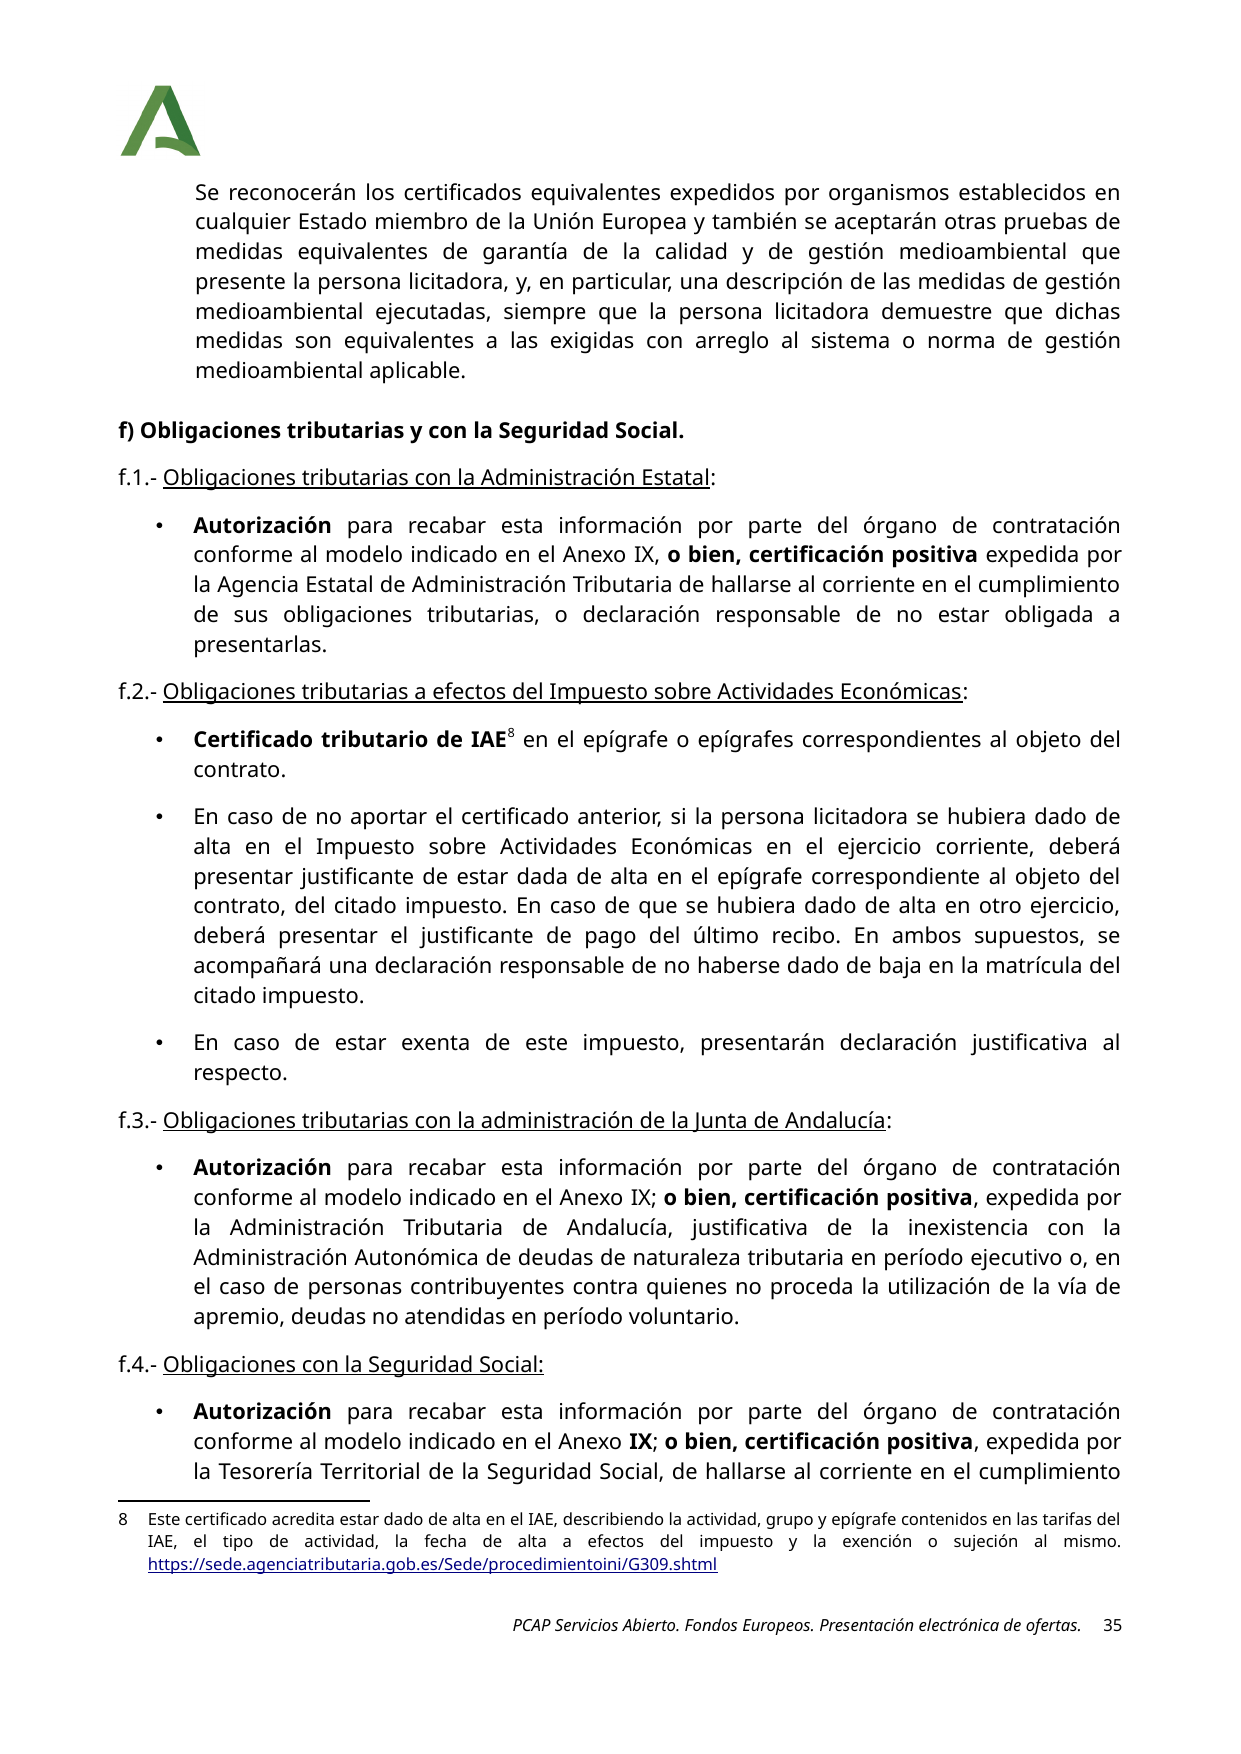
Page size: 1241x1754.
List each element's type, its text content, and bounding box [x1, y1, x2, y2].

text f.3.- Obligaciones tributarias con la administración de la Junta de Andalucía: [118, 1104, 1122, 1134]
list Autorización para recabar esta información por parte del órgano de contratación conforme al modelo indicado en el Anexo IX, o bien, certificación positiva expedida por la Agencia Estatal de Administración Tributaria de hallarse al corriente en el cumplimiento de sus obligaciones tributarias, o declaración responsable de no estar obligada a presentarlas. [156, 509, 1122, 658]
list En caso de estar exenta de este impuesto, presentarán declaración justificativa al respecto. [156, 1027, 1122, 1087]
list Autorización para recabar esta información por parte del órgano de contratación conforme al modelo indicado en el Anexo IX; o bien, certificación positiva, expedida por la Administración Tributaria de Andalucía, justificativa de la inexistencia con la Administración Autonómica de deudas de naturaleza tributaria en período ejecutivo o, en el caso de personas contribuyentes contra quienes no proceda la utilización de la vía de apremio, deudas no atendidas en período voluntario. [156, 1152, 1122, 1331]
text f.2.- Obligaciones tributarias a efectos del Impuesto sobre Actividades Económicas: [118, 676, 1122, 706]
list Certificado tributario de IAE en el epígrafe o epígrafes correspondientes al objeto del contrato. [156, 724, 1122, 783]
text f.4.- Obligaciones con la Seguridad Social: [118, 1348, 1122, 1378]
list En caso de no aportar el certificado anterior, si la persona licitadora se hubiera dado de alta en el Impuesto sobre Actividades Económicas en el ejercicio corriente, deberá presentar justificante de estar dada de alta en el epígrafe correspondiente al objeto del contrato, del citado impuesto. En caso de que se hubiera dado de alta en otro ejercicio, deberá presentar el justificante de pago del último recibo. En ambos supuestos, se acompañará una declaración responsable de no haberse dado de baja en la matrícula del citado impuesto. [156, 801, 1122, 1009]
list Autorización para recabar esta información por parte del órgano de contratación conforme al modelo indicado en el Anexo IX; o bien, certificación positiva, expedida por la Tesorería Territorial de la Seguridad Social, de hallarse al corriente en el cumplimiento [156, 1396, 1122, 1485]
picture [116, 81, 205, 160]
list Este certificado acredita estar dado de alta en el IAE, describiendo la actividad, grupo y epígrafe contenidos en las tarifas del IAE, el tipo de actividad, la fecha de alta a efectos del impuesto y la exención o sujeción al mismo. https://sede.agenciatributaria.gob.es/Sede/procedimientoini/G309.shtml [118, 1507, 1122, 1575]
text f) Obligaciones tributarias y con la Seguridad Social. [118, 414, 1122, 444]
text f.1.- Obligaciones tributarias con la Administración Estatal: [118, 462, 1122, 492]
text Se reconocerán los certificados equivalentes expedidos por organismos establecidos en cualquier Estado miembro de la Unión Europea y también se aceptarán otras pruebas de medidas equivalentes de garantía de la calidad y de gestión medioambiental que presente la persona licitadora, y, en particular, una descripción de las medidas de gestión medioambiental ejecutadas, siempre que la persona licitadora demuestre que dichas medidas son equivalentes a las exigidas con arreglo al sistema o norma de gestión medioambiental aplicable. [195, 177, 1122, 385]
